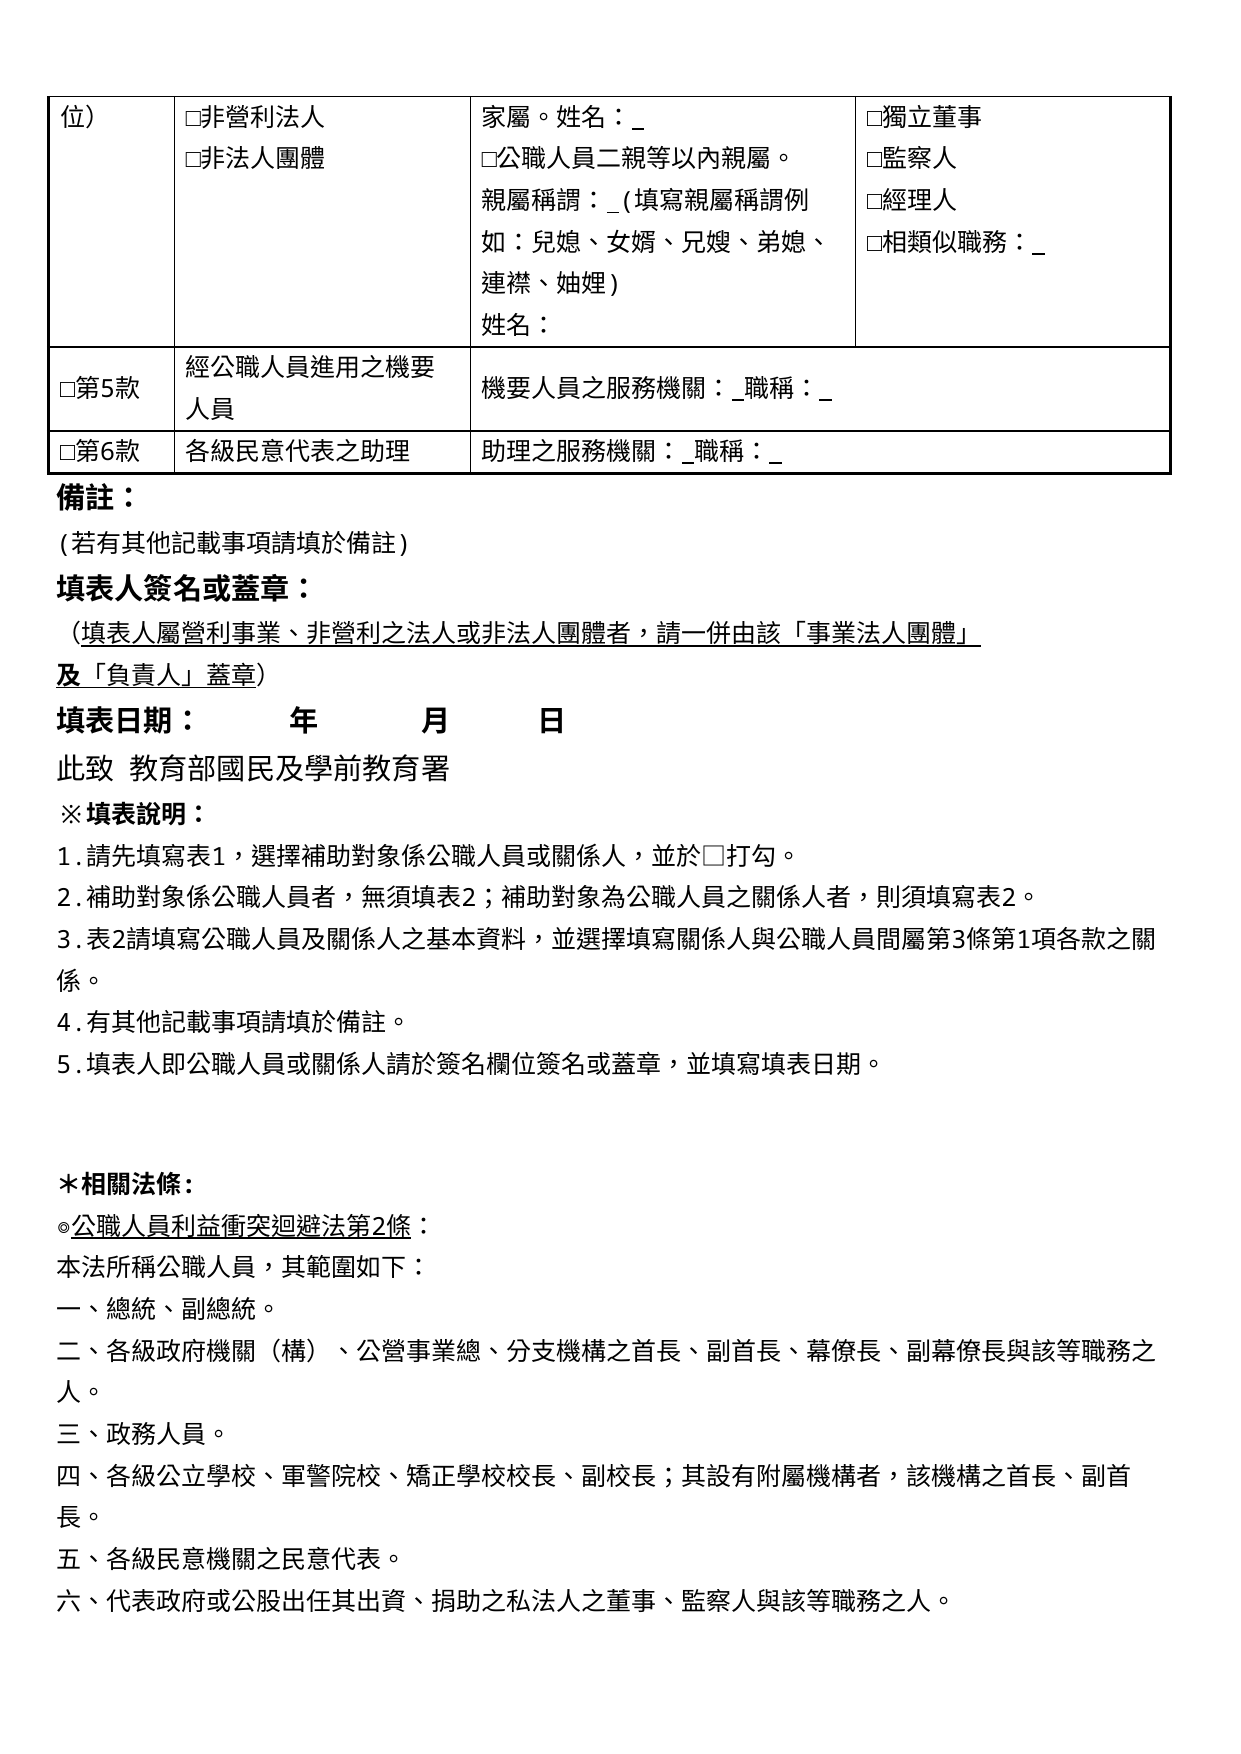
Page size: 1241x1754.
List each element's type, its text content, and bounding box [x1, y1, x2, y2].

table_cell □非營利法人 □非法人團體 [175, 97, 470, 346]
text 二、各級政府機關（構）、公營事業總、分支機構之首長、副首長、幕僚長、副幕僚長與該等職務之人。 [56, 1331, 1162, 1409]
table_cell 機要人員之服務機關： 職稱： [471, 348, 1169, 430]
text (若有其他記載事項請填於備註) [56, 524, 1162, 560]
text 填表人簽名或蓋章： [56, 565, 1162, 608]
text 1.請先填寫表1，選擇補助對象係公職人員或關係人，並於□打勾。 [56, 836, 1162, 872]
table_cell 經公職人員進用之機要人員 [175, 348, 470, 430]
table_cell □獨立董事 □監察人 □經理人 □相類似職務： [856, 97, 1169, 346]
text 四、各級公立學校、軍警院校、矯正學校校長、副校長；其設有附屬機構者，該機構之首長、副首長。 [56, 1456, 1162, 1534]
table_cell □第6款 [50, 432, 174, 472]
table_cell 家屬。姓名： □公職人員二親等以內親屬。 親屬稱謂： (填寫親屬稱謂例如：兒媳、女婿、兄嫂、弟媳、連襟、妯娌) 姓名： [471, 97, 855, 346]
text 三、政務人員。 [56, 1414, 1162, 1451]
text ※填表說明： [56, 794, 1162, 831]
text 4.有其他記載事項請填於備註。 [56, 1003, 1162, 1039]
table_cell 助理之服務機關： 職稱： [471, 432, 1169, 472]
text （填表人屬營利事業、非營利之法人或非法人團體者，請一併由該「事業法人團體」 [56, 614, 1162, 650]
text 5.填表人即公職人員或關係人請於簽名欄位簽名或蓋章，並填寫填表日期。 [56, 1044, 1162, 1081]
table_cell □第5款 [50, 348, 174, 430]
table_cell 各級民意代表之助理 [175, 432, 470, 472]
table_cell 位） [50, 97, 174, 346]
text 五、各級民意機關之民意代表。 [56, 1539, 1162, 1576]
text 備註： [56, 475, 1162, 517]
text 填表日期： 年 月 日 [56, 697, 1162, 739]
text 及「負責人」蓋章） [56, 656, 1162, 692]
text 2.補助對象係公職人員者，無須填表2；補助對象為公職人員之關係人者，則須填寫表2。 [56, 878, 1162, 914]
text ◎公職人員利益衝突迴避法第2條： [56, 1206, 1162, 1242]
text 此致 教育部國民及學前教育署 [56, 746, 1162, 788]
text 3.表2請填寫公職人員及關係人之基本資料，並選擇填寫關係人與公職人員間屬第3條第1項各款之關係。 [56, 919, 1162, 997]
text 六、代表政府或公股出任其出資、捐助之私法人之董事、監察人與該等職務之人。 [56, 1581, 1162, 1617]
text ＊相關法條: [56, 1164, 1162, 1201]
text 一、總統、副總統。 [56, 1289, 1162, 1326]
text 本法所稱公職人員，其範圍如下： [56, 1248, 1162, 1284]
